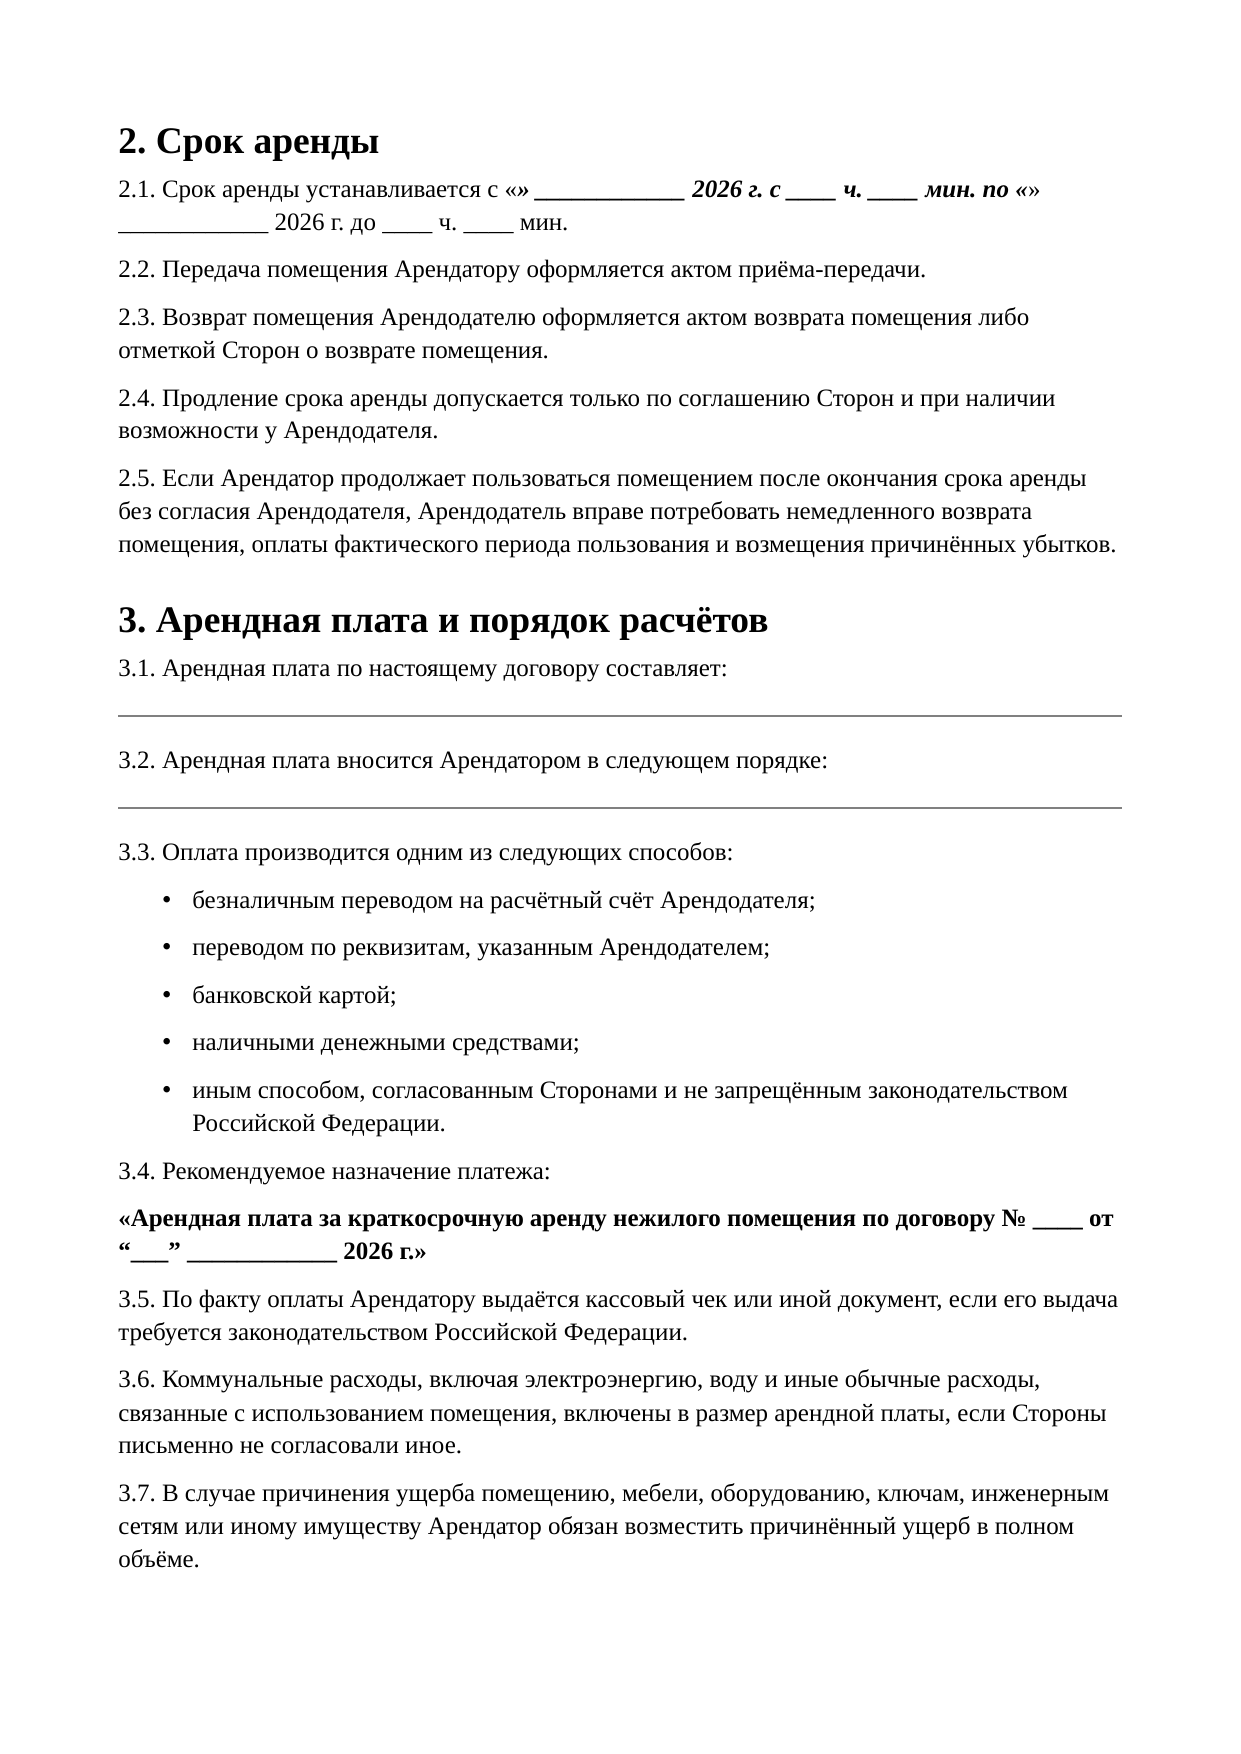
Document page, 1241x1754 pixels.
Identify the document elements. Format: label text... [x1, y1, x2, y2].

list банковской картой; [162, 980, 1122, 1009]
subtitle 3. Арендная плата и порядок расчётов [118, 598, 1122, 641]
text 3.4. Рекомендуемое назначение платежа: [118, 1156, 1122, 1184]
text 3.3. Оплата производится одним из следующих способов: [118, 837, 1122, 866]
text «Арендная плата за краткосрочную аренду нежилого помещения по договору № ____ от “___” ____________ 2026 г.» [118, 1203, 1122, 1265]
text 3.1. Арендная плата по настоящему договору составляет: [118, 653, 1122, 682]
text 3.7. В случае причинения ущерба помещению, мебели, оборудованию, ключам, инженерным сетям или иному имуществу Арендатор обязан возместить причинённый ущерб в полном объёме. [118, 1478, 1122, 1573]
list наличными денежными средствами; [162, 1027, 1122, 1056]
text 2.2. Передача помещения Арендатору оформляется актом приёма-передачи. [118, 254, 1122, 283]
text 3.2. Арендная плата вносится Арендатором в следующем порядке: [118, 745, 1122, 774]
list безналичным переводом на расчётный счёт Арендодателя; [162, 885, 1122, 913]
subtitle 2. Срок аренды [118, 118, 1122, 161]
text 2.1. Срок аренды устанавливается с «» ____________ 2026 г. с ____ ч. ____ мин. по «» ____________ 2026 г. до ____ ч. ____ мин. [118, 174, 1122, 236]
list переводом по реквизитам, указанным Арендодателем; [162, 932, 1122, 961]
text 2.3. Возврат помещения Арендодателю оформляется актом возврата помещения либо отметкой Сторон о возврате помещения. [118, 302, 1122, 364]
text 2.5. Если Арендатор продолжает пользоваться помещением после окончания срока аренды без согласия Арендодателя, Арендодатель вправе потребовать немедленного возврата помещения, оплаты фактического периода пользования и возмещения причинённых убытков. [118, 463, 1122, 558]
list иным способом, согласованным Сторонами и не запрещённым законодательством Российской Федерации. [162, 1075, 1122, 1137]
text 2.4. Продление срока аренды допускается только по соглашению Сторон и при наличии возможности у Арендодателя. [118, 383, 1122, 444]
text 3.6. Коммунальные расходы, включая электроэнергию, воду и иные обычные расходы, связанные с использованием помещения, включены в размер арендной платы, если Стороны письменно не согласовали иное. [118, 1364, 1122, 1459]
text 3.5. По факту оплаты Арендатору выдаётся кассовый чек или иной документ, если его выдача требуется законодательством Российской Федерации. [118, 1284, 1122, 1346]
